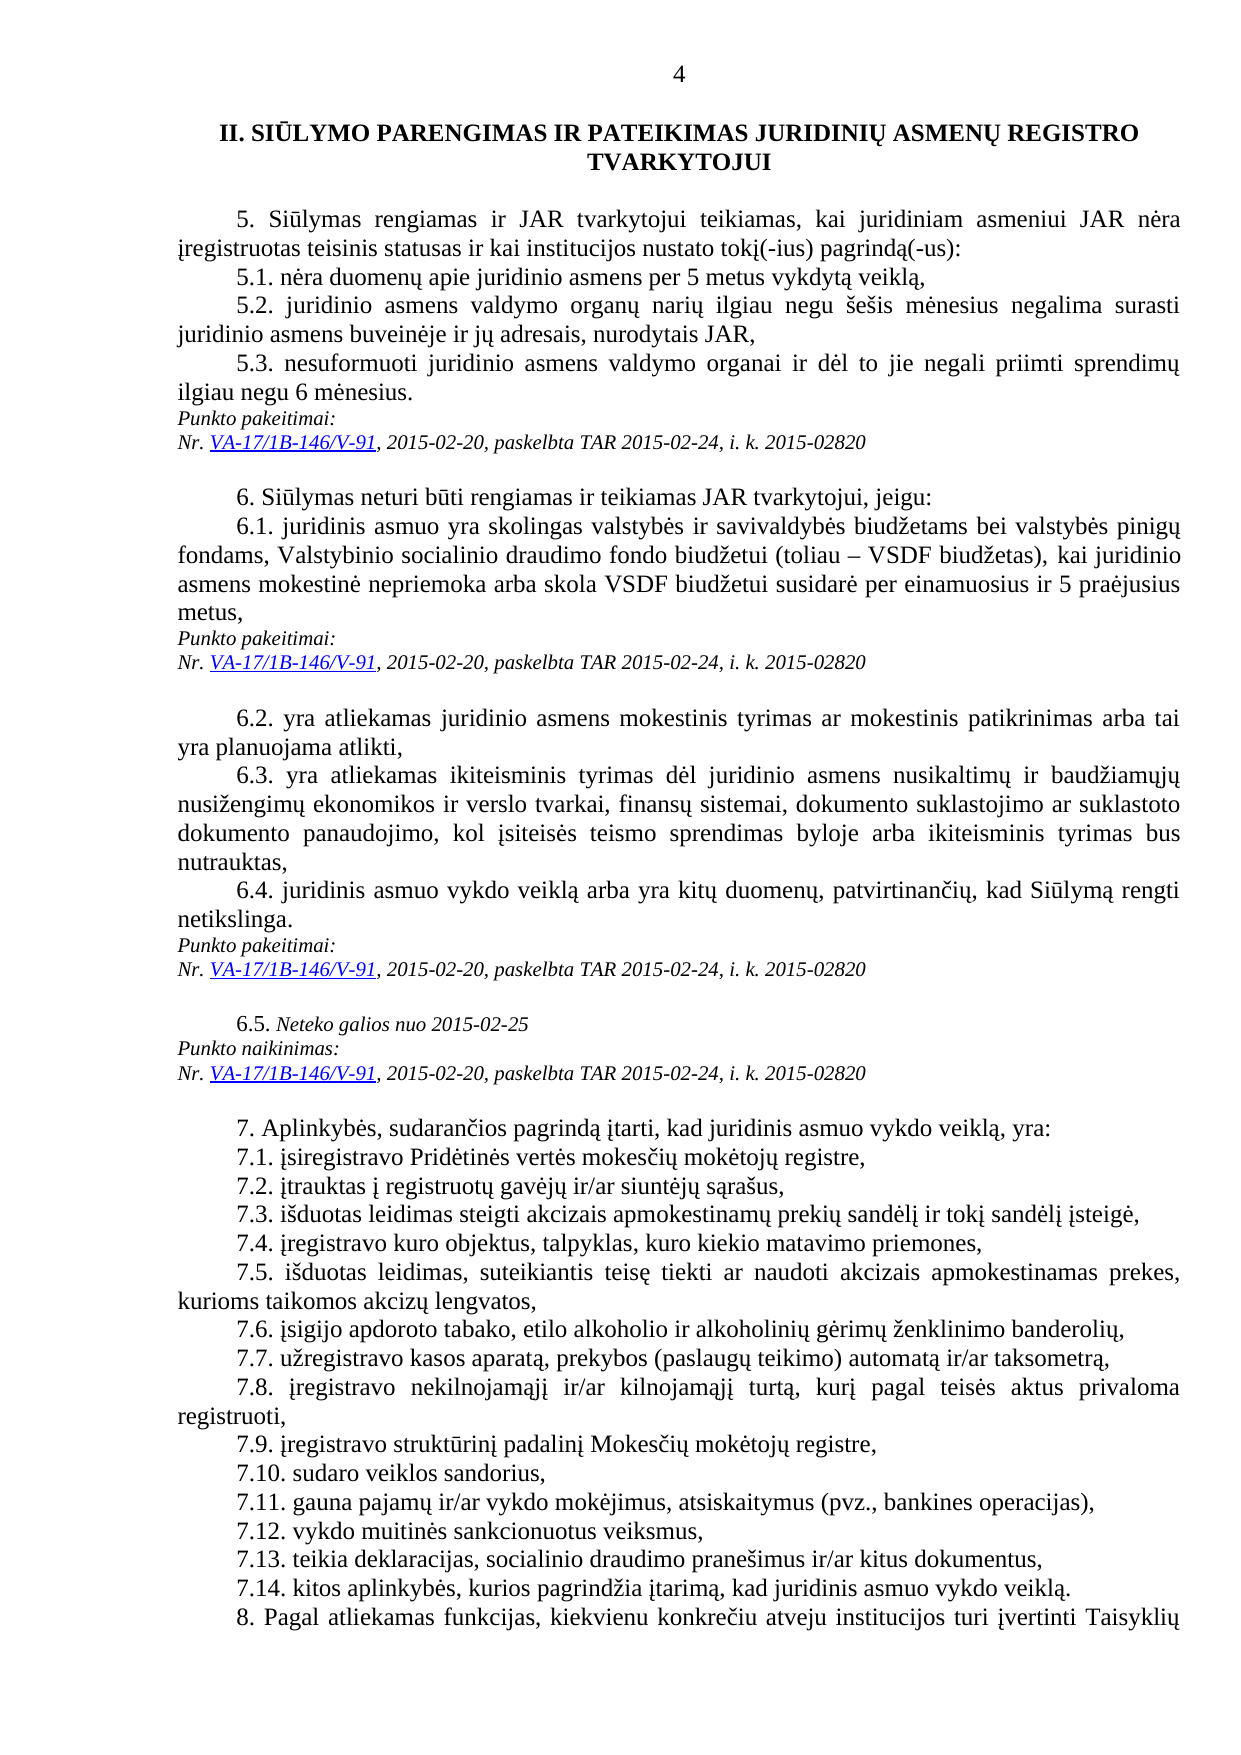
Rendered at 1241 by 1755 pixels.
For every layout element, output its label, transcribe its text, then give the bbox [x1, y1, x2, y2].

text 7.12. vykdo muitinės sankcionuotus veiksmus, [177, 1516, 1181, 1544]
text 5. Siūlymas rengiamas ir JAR tvarkytojui teikiamas, kai juridiniam asmeniui JAR nėra įregistruotas teisinis statusas ir kai institucijos nustato tokį(-ius) pagrindą(-us): [177, 204, 1181, 262]
text 7.9. įregistravo struktūrinį padalinį Mokesčių mokėtojų registre, [177, 1429, 1181, 1458]
text 6.4. juridinis asmuo vykdo veiklą arba yra kitų duomenų, patvirtinančių, kad Siūlymą rengti netikslinga. [177, 876, 1181, 933]
text 7.5. išduotas leidimas, suteikiantis teisę tiekti ar naudoti akcizais apmokestinamas prekes, kurioms taikomos akcizų lengvatos, [177, 1257, 1181, 1314]
text II. SIŪLYMO PARENGIMAS IR PATEIKIMAS JURIDINIŲ ASMENŲ REGISTRO TVARKYTOJUI [177, 118, 1181, 176]
text 7.13. teikia deklaracijas, socialinio draudimo pranešimus ir/ar kitus dokumentus, [177, 1544, 1181, 1573]
text Punkto naikinimas: [177, 1036, 1181, 1060]
text 7.6. įsigijo apdoroto tabako, etilo alkoholio ir alkoholinių gėrimų ženklinimo banderolių, [177, 1314, 1181, 1343]
text 6.5. Neteko galios nuo 2015-02-25 [177, 1010, 1181, 1036]
text 7.4. įregistravo kuro objektus, talpyklas, kuro kiekio matavimo priemones, [177, 1228, 1181, 1257]
text Punkto pakeitimai: [177, 406, 1181, 430]
text Punkto pakeitimai: [177, 933, 1181, 957]
text 7.11. gauna pajamų ir/ar vykdo mokėjimus, atsiskaitymus (pvz., bankines operacijas), [177, 1487, 1181, 1516]
text 7.8. įregistravo nekilnojamąjį ir/ar kilnojamąjį turtą, kurį pagal teisės aktus privaloma registruoti, [177, 1372, 1181, 1429]
text 6. Siūlymas neturi būti rengiamas ir teikiamas JAR tvarkytojui, jeigu: [177, 482, 1181, 511]
text 7.10. sudaro veiklos sandorius, [177, 1458, 1181, 1487]
text Nr. VA-17/1B-146/V-91, 2015-02-20, paskelbta TAR 2015-02-24, i. k. 2015-02820 [177, 1060, 1181, 1084]
text 7.3. išduotas leidimas steigti akcizais apmokestinamų prekių sandėlį ir tokį sandėlį įsteigė, [177, 1199, 1181, 1228]
text 5.1. nėra duomenų apie juridinio asmens per 5 metus vykdytą veiklą, [177, 262, 1181, 291]
text 7.14. kitos aplinkybės, kurios pagrindžia įtarimą, kad juridinis asmuo vykdo veiklą. [177, 1573, 1181, 1602]
text 7.2. įtrauktas į registruotų gavėjų ir/ar siuntėjų sąrašus, [177, 1171, 1181, 1199]
text Nr. VA-17/1B-146/V-91, 2015-02-20, paskelbta TAR 2015-02-24, i. k. 2015-02820 [177, 430, 1181, 454]
text Nr. VA-17/1B-146/V-91, 2015-02-20, paskelbta TAR 2015-02-24, i. k. 2015-02820 [177, 650, 1181, 674]
text 6.3. yra atliekamas ikiteisminis tyrimas dėl juridinio asmens nusikaltimų ir baudžiamųjų nusižengimų ekonomikos ir verslo tvarkai, finansų sistemai, dokumento suklastojimo ar suklastoto dokumento panaudojimo, kol įsiteisės teismo sprendimas byloje arba ikiteisminis tyrimas bus nutrauktas, [177, 761, 1181, 876]
text 5.2. juridinio asmens valdymo organų narių ilgiau negu šešis mėnesius negalima surasti juridinio asmens buveinėje ir jų adresais, nurodytais JAR, [177, 291, 1181, 348]
text Punkto pakeitimai: [177, 626, 1181, 650]
text 5.3. nesuformuoti juridinio asmens valdymo organai ir dėl to jie negali priimti sprendimų ilgiau negu 6 mėnesius. [177, 348, 1181, 406]
text 6.1. juridinis asmuo yra skolingas valstybės ir savivaldybės biudžetams bei valstybės pinigų fondams, Valstybinio socialinio draudimo fondo biudžetui (toliau – VSDF biudžetas), kai juridinio asmens mokestinė nepriemoka arba skola VSDF biudžetui susidarė per einamuosius ir 5 praėjusius metus, [177, 511, 1181, 626]
text 7. Aplinkybės, sudarančios pagrindą įtarti, kad juridinis asmuo vykdo veiklą, yra: [177, 1113, 1181, 1142]
text 7.7. užregistravo kasos aparatą, prekybos (paslaugų teikimo) automatą ir/ar taksometrą, [177, 1343, 1181, 1372]
text Nr. VA-17/1B-146/V-91, 2015-02-20, paskelbta TAR 2015-02-24, i. k. 2015-02820 [177, 957, 1181, 981]
text 7.1. įsiregistravo Pridėtinės vertės mokesčių mokėtojų registre, [177, 1142, 1181, 1171]
text 6.2. yra atliekamas juridinio asmens mokestinis tyrimas ar mokestinis patikrinimas arba tai yra planuojama atlikti, [177, 703, 1181, 761]
text 8. Pagal atliekamas funkcijas, kiekvienu konkrečiu atveju institucijos turi įvertinti Taisyklių [177, 1602, 1181, 1631]
